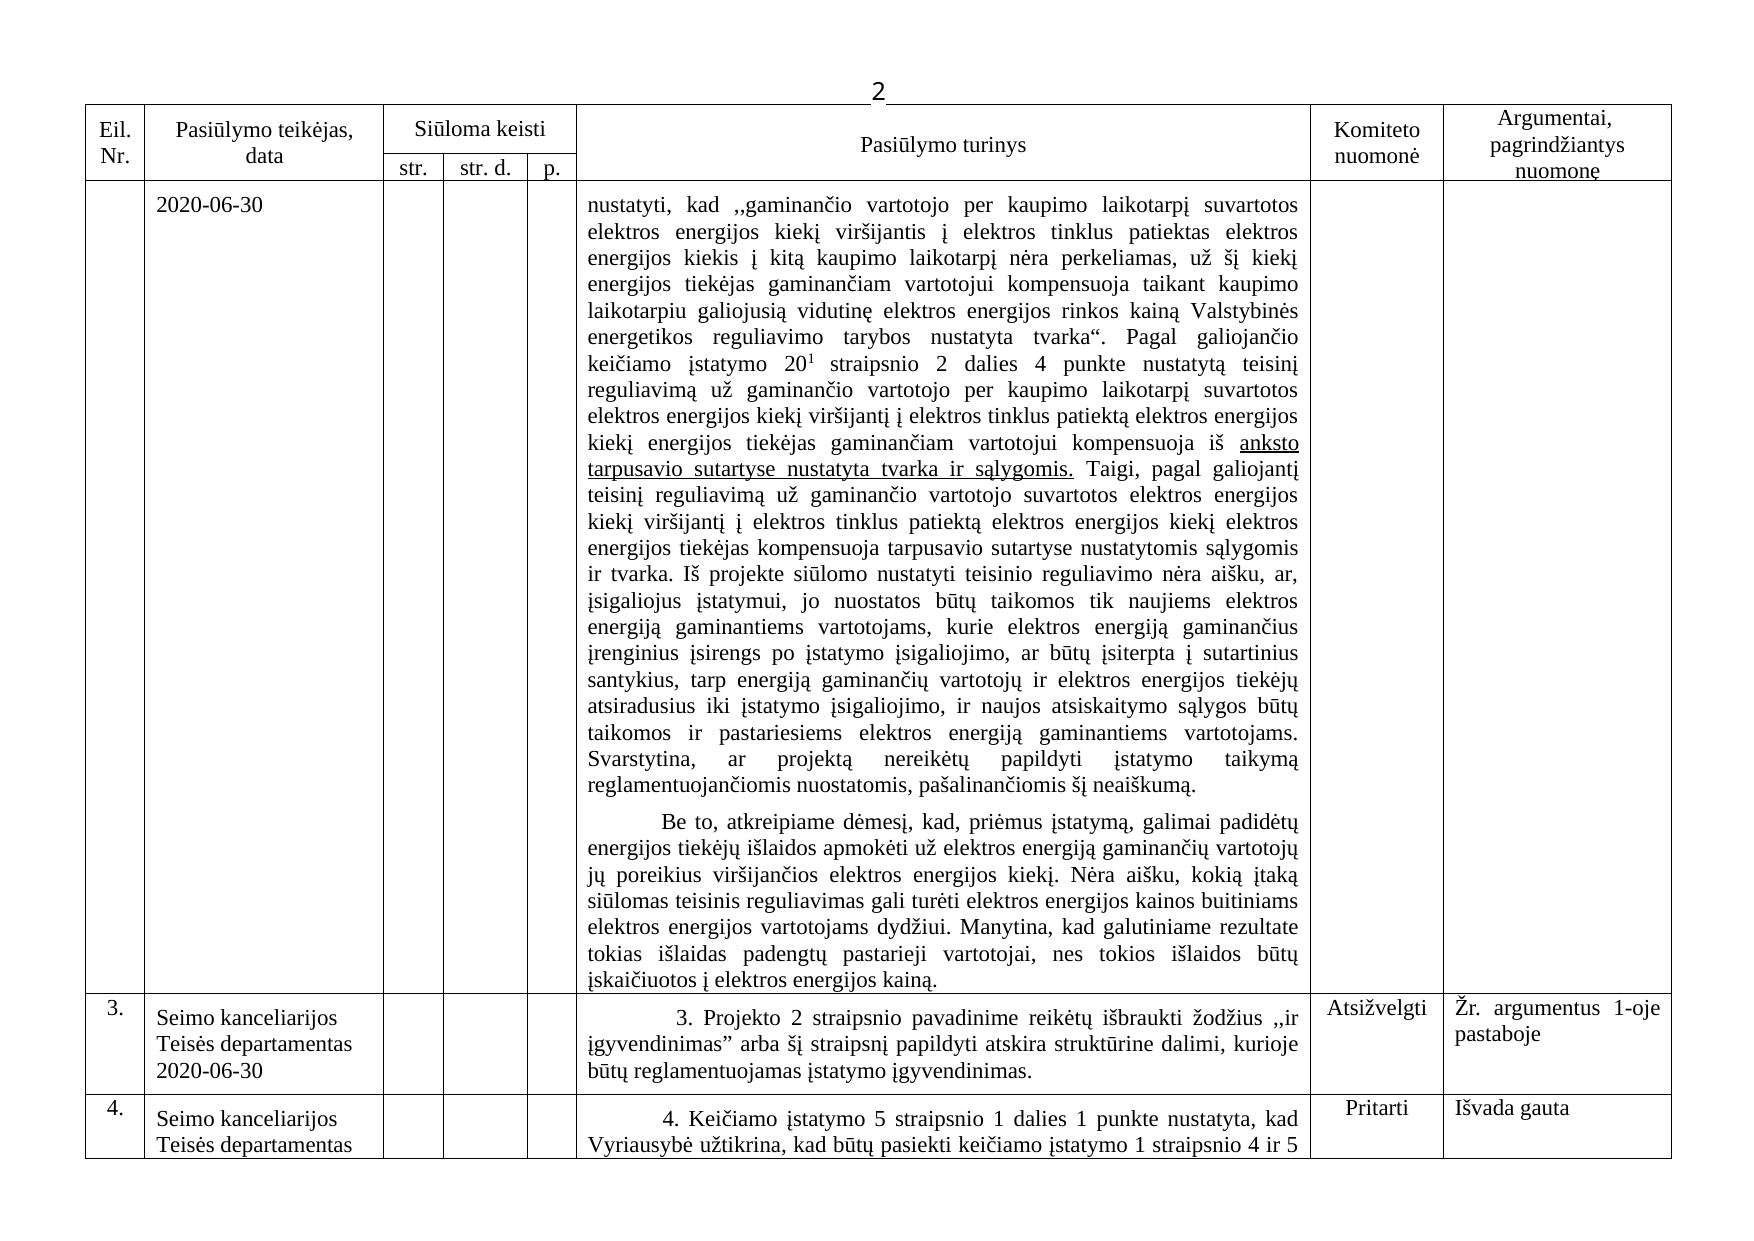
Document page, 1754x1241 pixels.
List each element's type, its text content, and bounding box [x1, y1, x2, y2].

table_cell 2020-06-30 [145, 181, 383, 992]
table_cell Seimo kanceliarijos Teisės departamentas [145, 1095, 383, 1158]
table_cell Seimo kanceliarijos Teisės departamentas 2020-06-30 [145, 994, 383, 1093]
table_cell [444, 181, 527, 992]
table_cell nustatyti, kad ,,gaminančio vartotojo per kaupimo laikotarpį suvartotos elektros energijos kiekį viršijantis į elektros tinklus patiektas elektros energijos kiekis į kitą kaupimo laikotarpį nėra perkeliamas, už šį kiekį energijos tiekėjas gaminančiam vartotojui kompensuoja taikant kaupimo laikotarpiu galiojusią vidutinę elektros energijos rinkos kainą Valstybinės energetikos reguliavimo tarybos nustatyta tvarka“. Pagal galiojančio keičiamo įstatymo 201 straipsnio 2 dalies 4 punkte nustatytą teisinį reguliavimą už gaminančio vartotojo per kaupimo laikotarpį suvartotos elektros energijos kiekį viršijantį į elektros tinklus patiektą elektros energijos kiekį energijos tiekėjas gaminančiam vartotojui kompensuoja iš anksto tarpusavio sutartyse nustatyta tvarka ir sąlygomis. Taigi, pagal galiojantį teisinį reguliavimą už gaminančio vartotojo suvartotos elektros energijos kiekį viršijantį į elektros tinklus patiektą elektros energijos kiekį elektros energijos tiekėjas kompensuoja tarpusavio sutartyse nustatytomis sąlygomis ir tvarka. Iš projekte siūlomo nustatyti teisinio reguliavimo nėra aišku, ar, įsigaliojus įstatymui, jo nuostatos būtų taikomos tik naujiems elektros energiją gaminantiems vartotojams, kurie elektros energiją gaminančius įrenginius įsirengs po įstatymo įsigaliojimo, ar būtų įsiterpta į sutartinius santykius, tarp energiją gaminančių vartotojų ir elektros energijos tiekėjų atsiradusius iki įstatymo įsigaliojimo, ir naujos atsiskaitymo sąlygos būtų taikomos ir pastariesiems elektros energiją gaminantiems vartotojams. Svarstytina, ar projektą nereikėtų papildyti įstatymo taikymą reglamentuojančiomis nuostatomis, pašalinančiomis šį neaiškumą. Be to, atkreipiame dėmesį, kad, priėmus įstatymą, galimai padidėtų energijos tiekėjų išlaidos apmokėti už elektros energiją gaminančių vartotojų jų poreikius viršijančios elektros energijos kiekį. Nėra aišku, kokią įtaką siūlomas teisinis reguliavimas gali turėti elektros energijos kainos buitiniams elektros energijos vartotojams dydžiui. Manytina, kad galutiniame rezultate tokias išlaidas padengtų pastarieji vartotojai, nes tokios išlaidos būtų įskaičiuotos į elektros energijos kainą. [577, 181, 1310, 992]
table_cell [528, 1095, 576, 1158]
table_header Pasiūlymo turinys [577, 105, 1310, 180]
table_header Eil. Nr. [86, 105, 144, 180]
table_cell [1311, 181, 1443, 992]
table_cell 3. [86, 994, 144, 1093]
table_cell p. [528, 154, 576, 180]
table_cell str. [384, 154, 443, 180]
table_cell 4. [86, 1095, 144, 1158]
table_cell Atsižvelgti [1311, 994, 1443, 1093]
table_cell 4. Keičiamo įstatymo 5 straipsnio 1 dalies 1 punkte nustatyta, kad Vyriausybė užtikrina, kad būtų pasiekti keičiamo įstatymo 1 straipsnio 4 ir 5 [577, 1095, 1310, 1158]
table_cell Išvada gauta [1444, 1095, 1671, 1158]
table_cell str. d. [444, 154, 527, 180]
table_header Komiteto nuomonė [1311, 105, 1443, 180]
table_cell [384, 181, 443, 992]
table_cell [444, 994, 527, 1093]
table_header Pasiūlymo teikėjas, data [145, 105, 383, 180]
table_cell Pritarti [1311, 1095, 1443, 1158]
table_cell 3. Projekto 2 straipsnio pavadinime reikėtų išbraukti žodžius ,,ir įgyvendinimas” arba šį straipsnį papildyti atskira struktūrine dalimi, kurioje būtų reglamentuojamas įstatymo įgyvendinimas. [577, 994, 1310, 1093]
table_cell [444, 1095, 527, 1158]
table_cell Žr. argumentus 1-oje pastaboje [1444, 994, 1671, 1093]
table_cell [528, 181, 576, 992]
table_header Argumentai, pagrindžiantys nuomonę [1444, 105, 1671, 180]
table_cell [384, 1095, 443, 1158]
table_header Siūloma keisti [384, 105, 576, 153]
table_cell [86, 181, 144, 992]
table_cell [384, 994, 443, 1093]
table_cell [528, 994, 576, 1093]
table_cell [1444, 181, 1671, 992]
